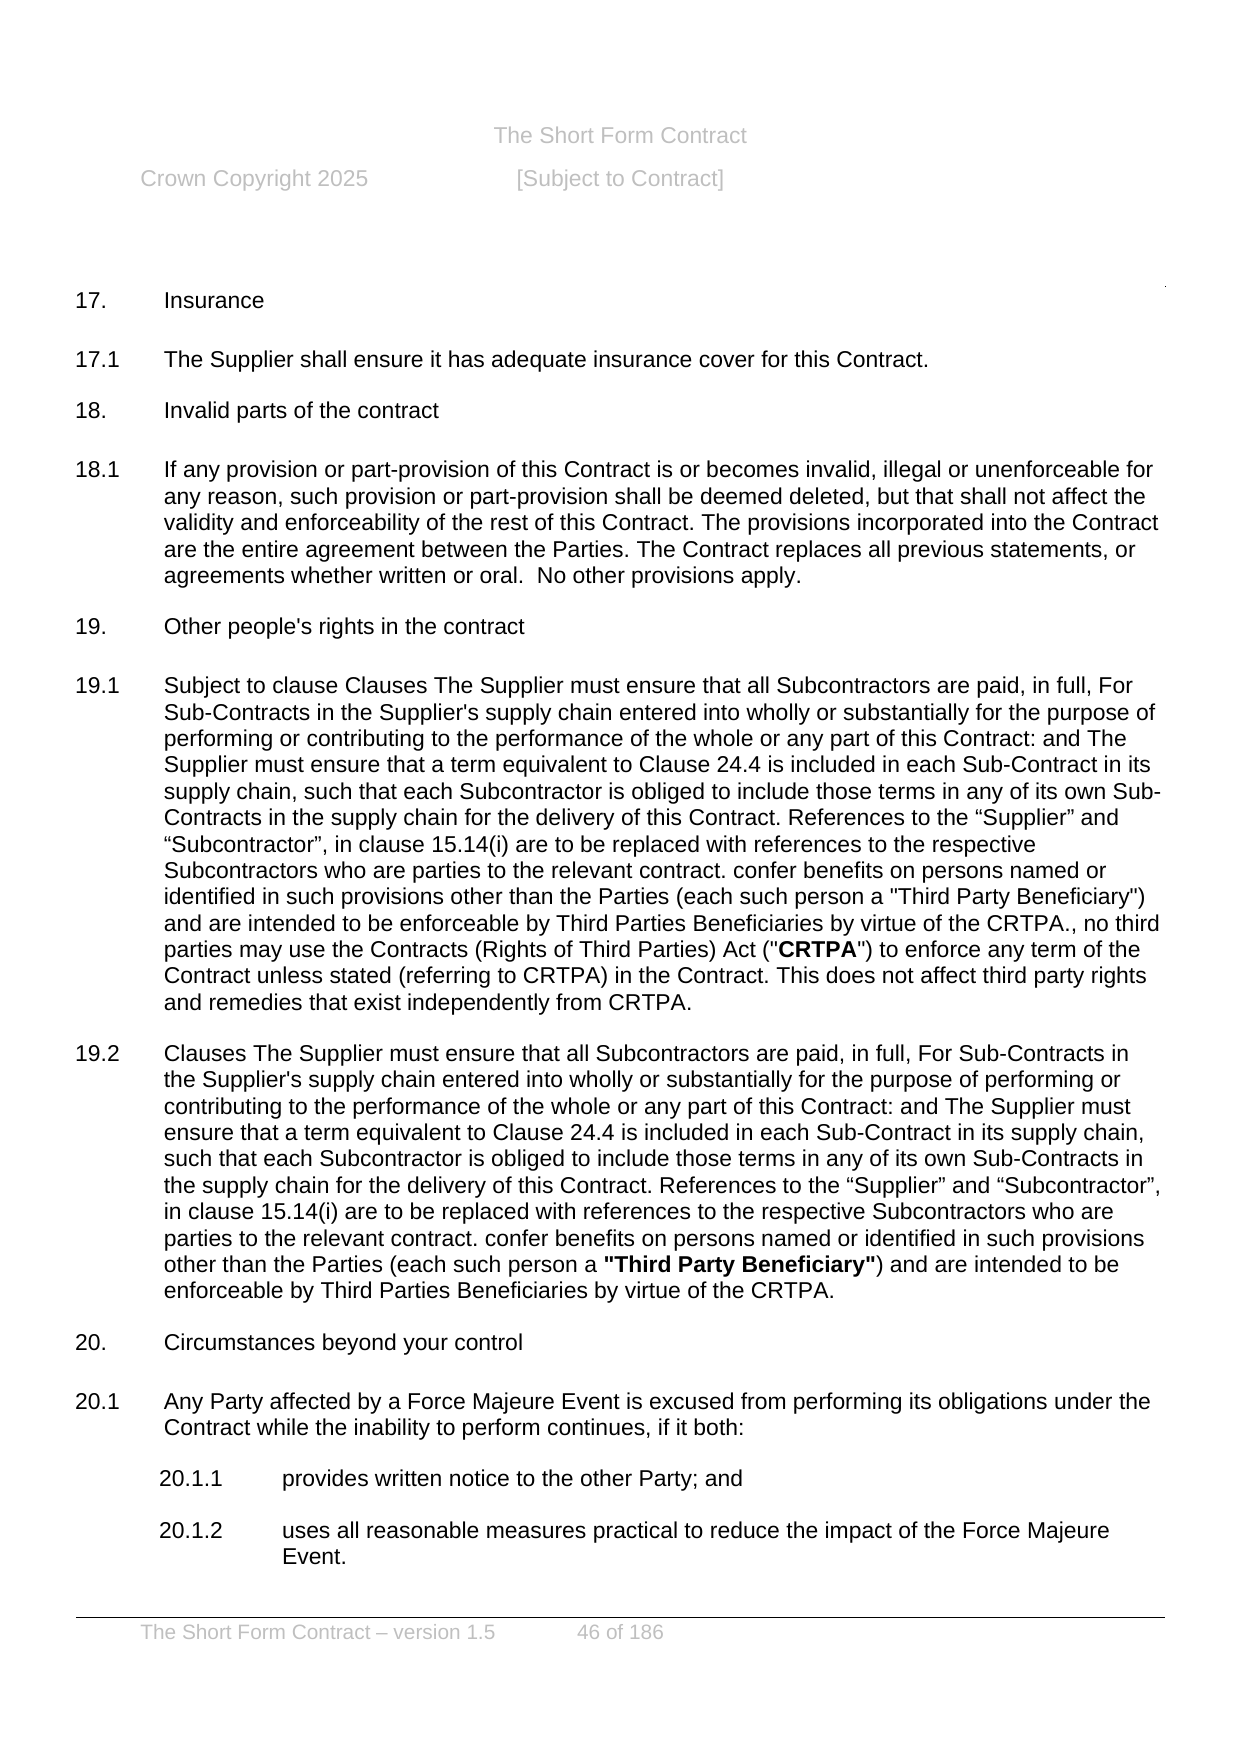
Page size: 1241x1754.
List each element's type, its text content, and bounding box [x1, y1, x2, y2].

list provides written notice to the other Party; and [223, 1465, 1166, 1492]
list Other people's rights in the contract [75, 613, 1166, 639]
list If any provision or part-provision of this Contract is or becomes invalid, illegal or unenforceable for any reason, such provision or part-provision shall be deemed deleted, but that shall not affect the validity and enforceability of the rest of this Contract. The provisions incorporated into the Contract are the entire agreement between the Parties. The Contract replaces all previous statements, or agreements whether written or oral. No other provisions apply. [75, 456, 1166, 588]
list Clauses 5.7, 24.4 and 24.5 confer benefits on persons named or identified in such provisions other than the Parties (each such person a "Third Party Beneficiary") and are intended to be enforceable by Third Parties Beneficiaries by virtue of the CRTPA. [75, 1040, 1166, 1303]
list The Supplier shall ensure it has adequate insurance cover for this Contract. [75, 346, 1166, 372]
list Circumstances beyond your control [75, 1328, 1166, 1355]
list uses all reasonable measures practical to reduce the impact of the Force Majeure Event. [223, 1517, 1166, 1569]
list Any Party affected by a Force Majeure Event is excused from performing its obligations under the Contract while the inability to perform continues, if it both: [75, 1388, 1166, 1440]
list Invalid parts of the contract [75, 397, 1166, 424]
list Insurance [75, 287, 1166, 313]
list Subject to clause 19.2, no third parties may use the Contracts (Rights of Third Parties) Act ("CRTPA") to enforce any term of the Contract unless stated (referring to CRTPA) in the Contract. This does not affect third party rights and remedies that exist independently from CRTPA. [75, 672, 1166, 1015]
